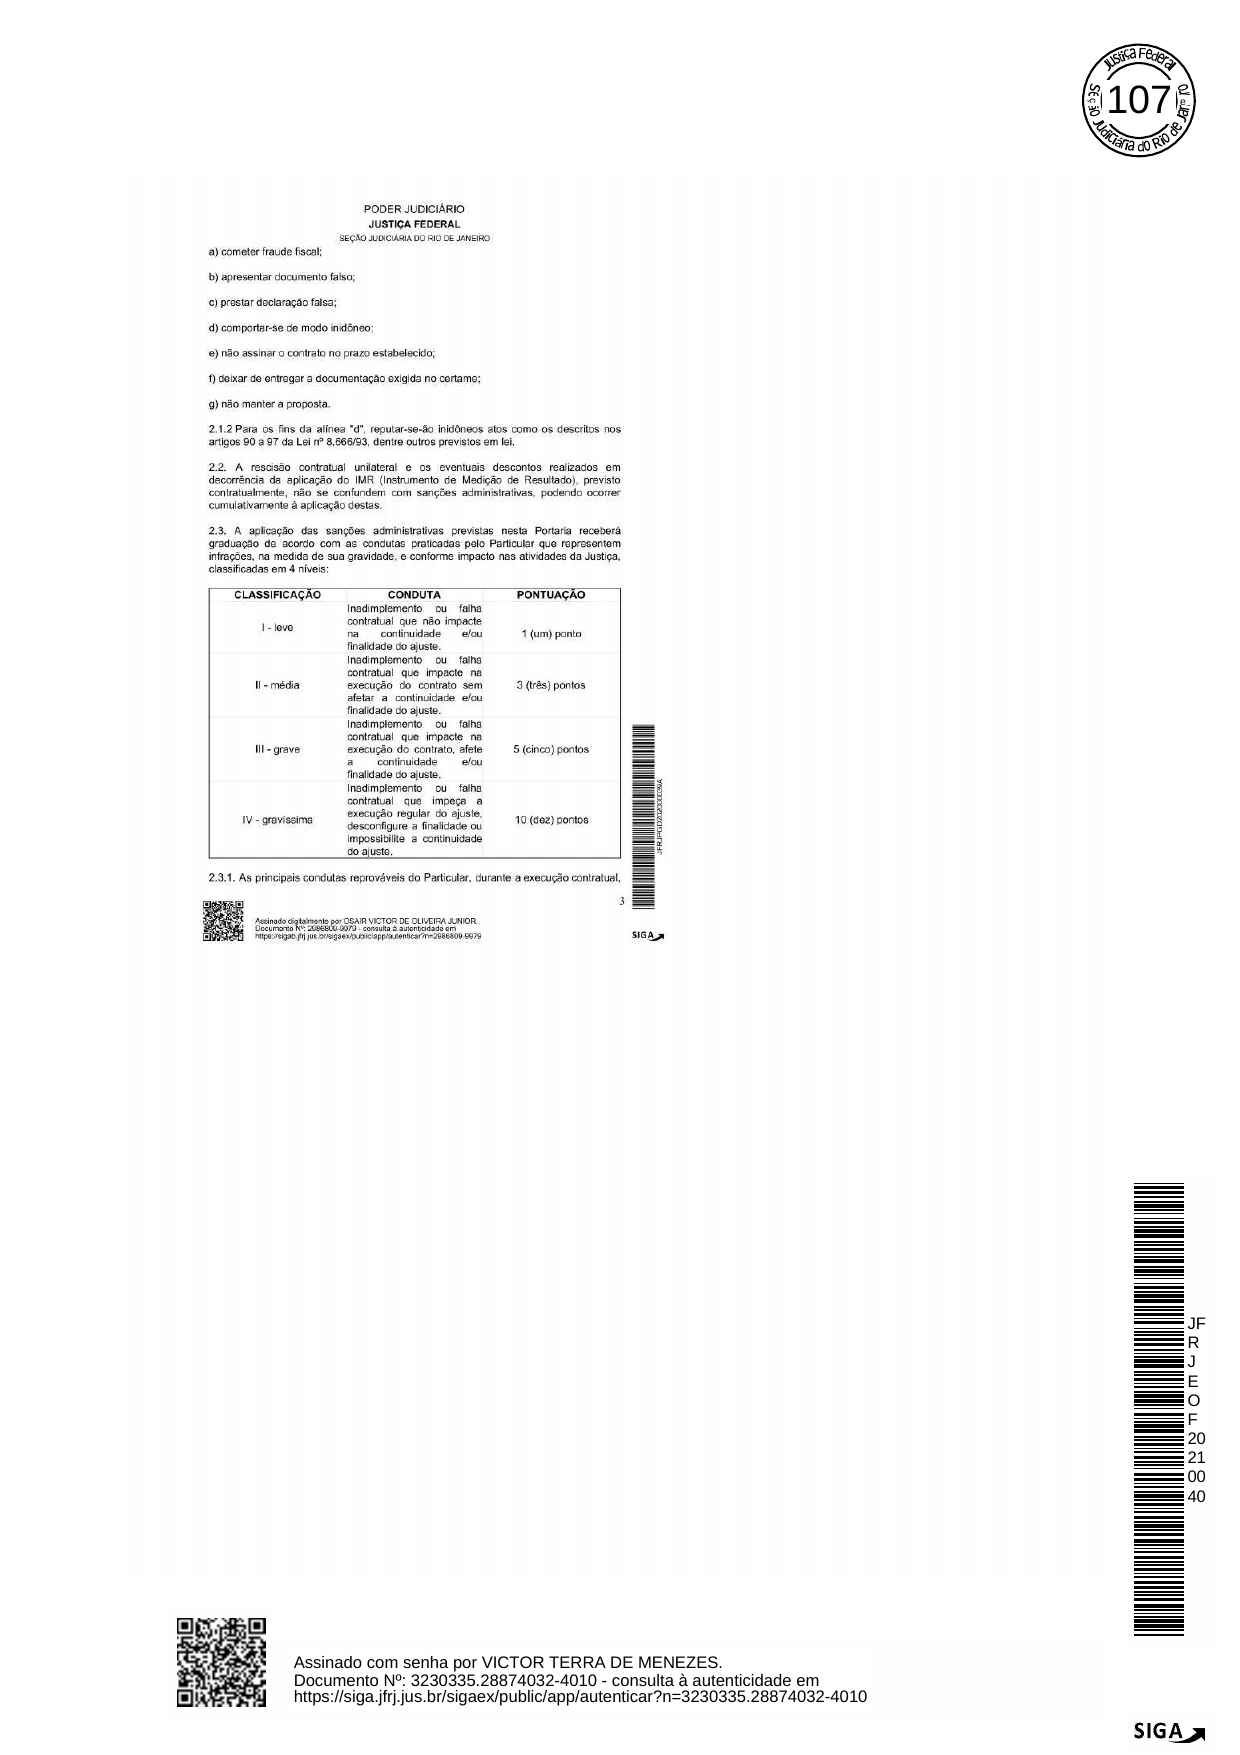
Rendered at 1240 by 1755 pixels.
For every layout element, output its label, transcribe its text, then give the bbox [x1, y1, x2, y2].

text e [1180, 96, 1192, 105]
text ç [1088, 98, 1099, 106]
text JFRJEOF202100401V01 [1187, 1314, 1206, 1504]
